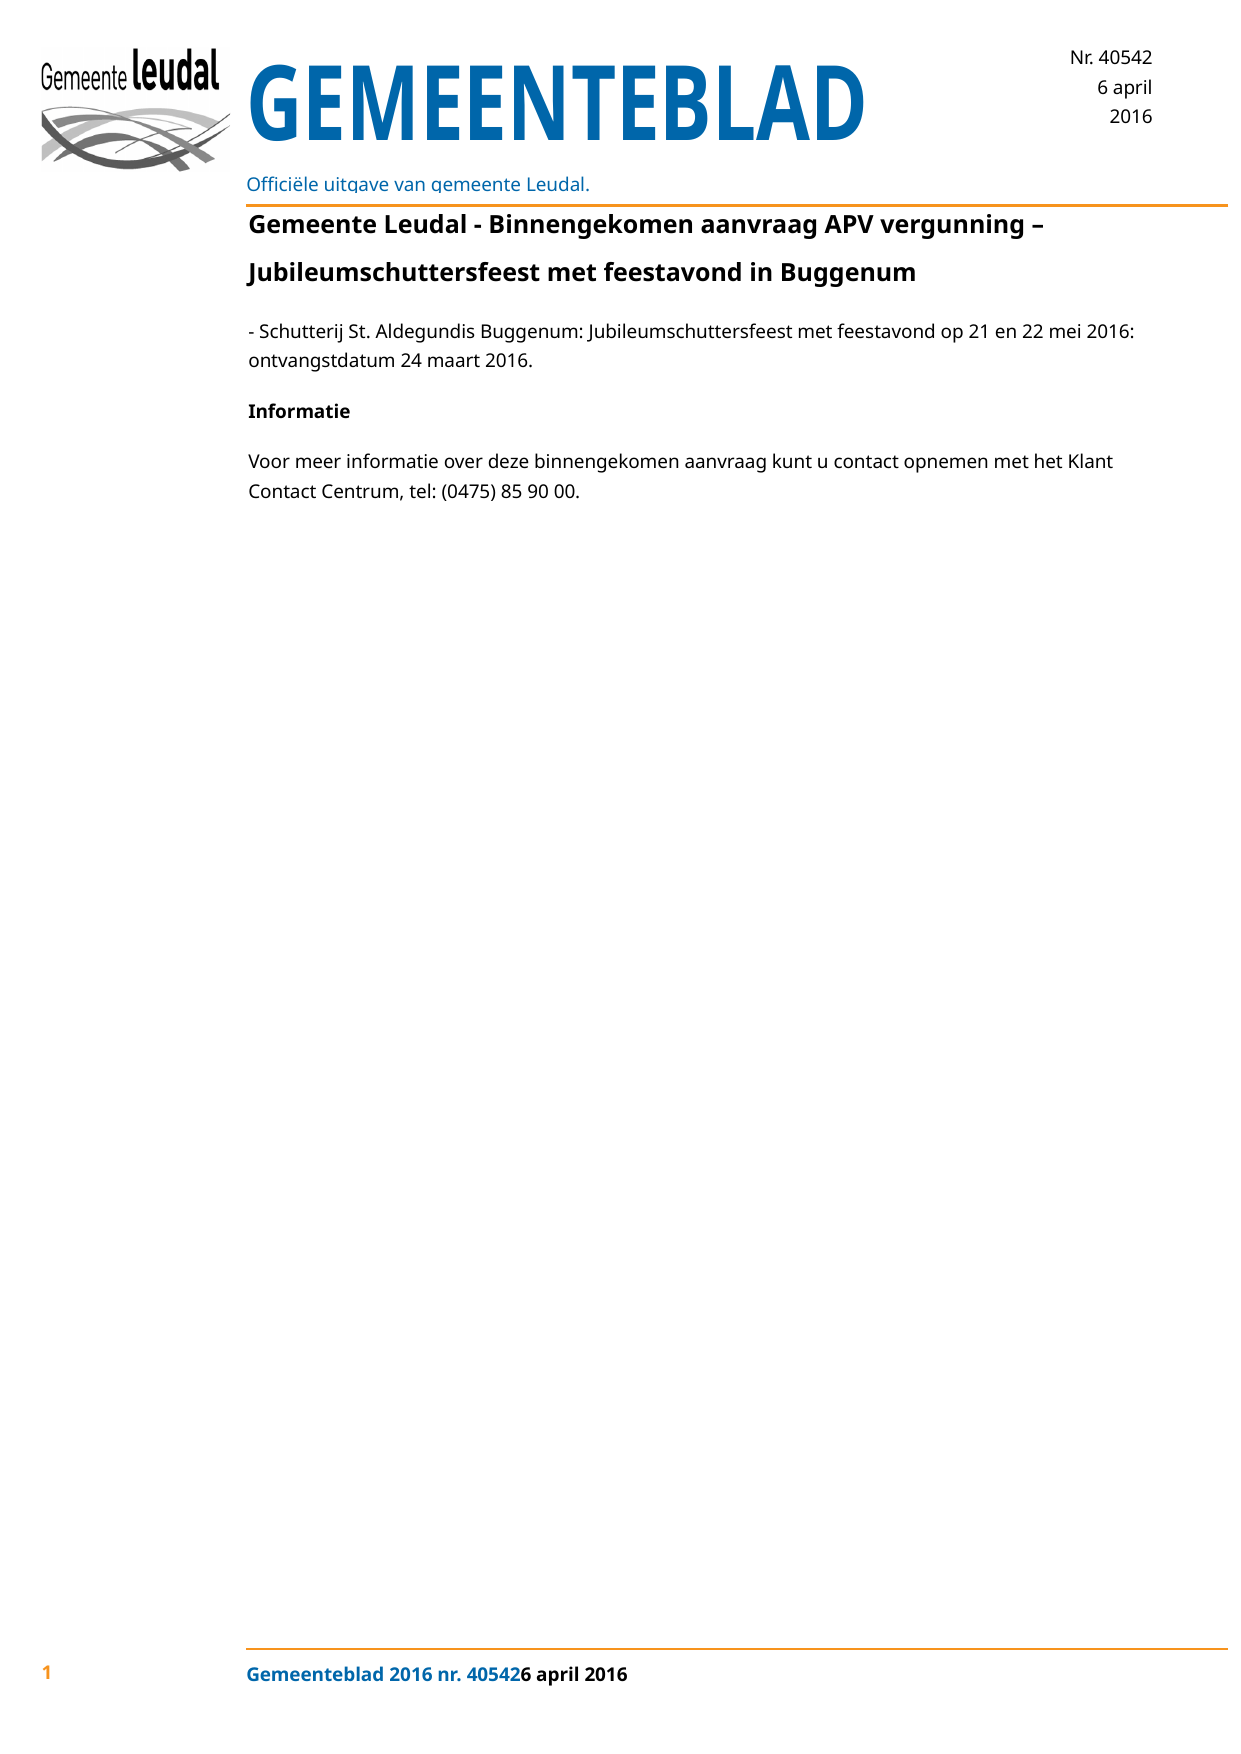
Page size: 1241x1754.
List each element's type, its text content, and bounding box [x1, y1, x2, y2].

text Voor meer informatie over deze binnengekomen aanvraag kunt u contact opnemen met het Klant Contact Centrum, tel: (0475) 85 90 00. [248, 448, 1152, 504]
text Gemeente Leudal - Binnengekomen aanvraag APV vergunning – Jubileumschuttersfeest met feestavond in Buggenum [248, 207, 1152, 288]
picture [41, 47, 231, 172]
text Informatie [248, 398, 1152, 424]
text - Schutterij St. Aldegundis Buggenum: Jubileumschuttersfeest met feestavond op 21 en 22 mei 2016: ontvangstdatum 24 maart 2016. [248, 318, 1152, 373]
